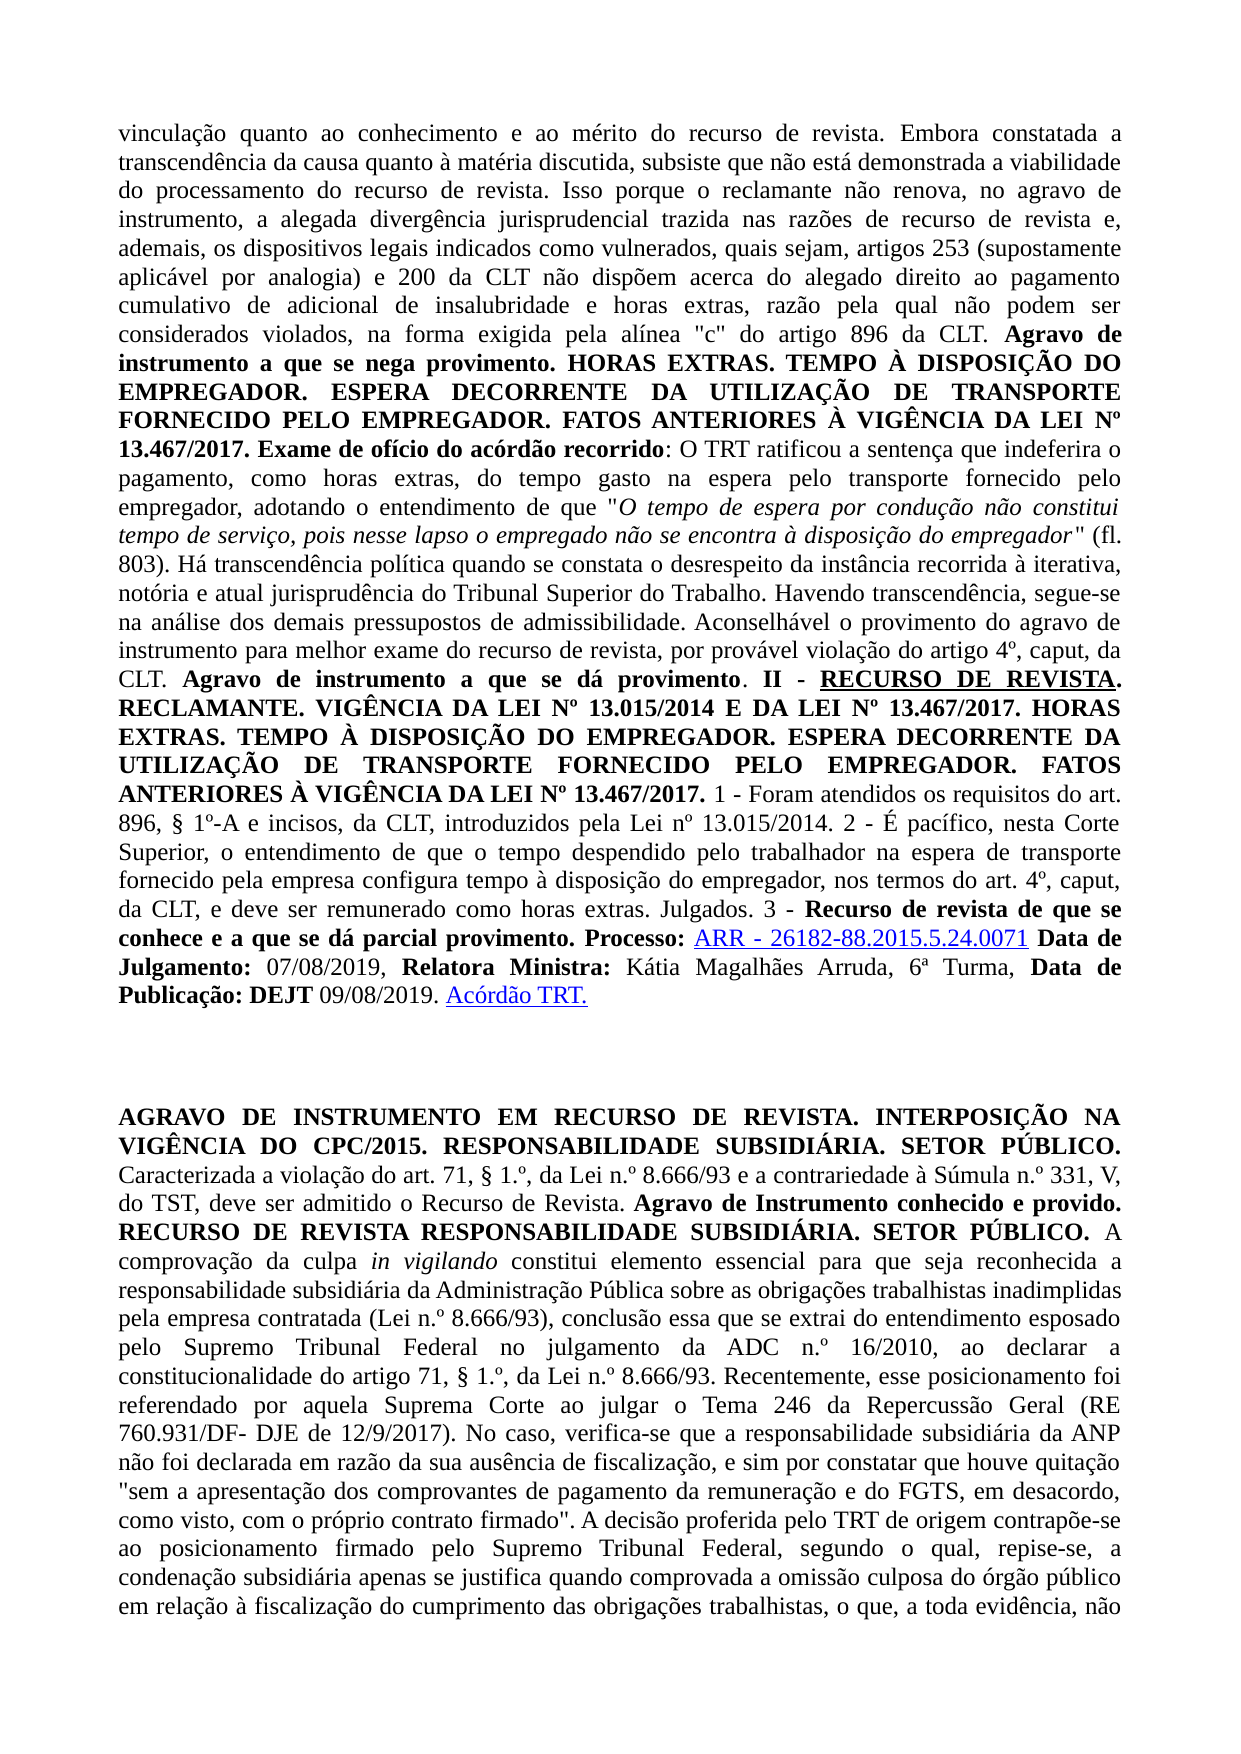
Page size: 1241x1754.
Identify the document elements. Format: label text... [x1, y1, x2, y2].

text AGRAVO DE INSTRUMENTO EM RECURSO DE REVISTA. INTERPOSIÇÃO NA VIGÊNCIA DO CPC/2015. RESPONSABILIDADE SUBSIDIÁRIA. SETOR PÚBLICO. Caracterizada a violação do art. 71, § 1.º, da Lei n.º 8.666/93 e a contrariedade à Súmula n.º 331, V, do TST, deve ser admitido o Recurso de Revista. Agravo de Instrumento conhecido e provido. RECURSO DE REVISTA RESPONSABILIDADE SUBSIDIÁRIA. SETOR PÚBLICO. A comprovação da culpa in vigilando constitui elemento essencial para que seja reconhecida a responsabilidade subsidiária da Administração Pública sobre as obrigações trabalhistas inadimplidas pela empresa contratada (Lei n.º 8.666/93), conclusão essa que se extrai do entendimento esposado pelo Supremo Tribunal Federal no julgamento da ADC n.º 16/2010, ao declarar a constitucionalidade do artigo 71, § 1.º, da Lei n.º 8.666/93. Recentemente, esse posicionamento foi referendado por aquela Suprema Corte ao julgar o Tema 246 da Repercussão Geral (RE 760.931/DF- DJE de 12/9/2017). No caso, verifica-se que a responsabilidade subsidiária da ANP não foi declarada em razão da sua ausência de fiscalização, e sim por constatar que houve quitação "sem a apresentação dos comprovantes de pagamento da remuneração e do FGTS, em desacordo, como visto, com o próprio contrato firmado". A decisão proferida pelo TRT de origem contrapõe-se ao posicionamento firmado pelo Supremo Tribunal Federal, segundo o qual, repise-se, a condenação subsidiária apenas se justifica quando comprovada a omissão culposa do órgão público em relação à fiscalização do cumprimento das obrigações trabalhistas, o que, a toda evidência, não [118, 1102, 1122, 1620]
text vinculação quanto ao conhecimento e ao mérito do recurso de revista. Embora constatada a transcendência da causa quanto à matéria discutida, subsiste que não está demonstrada a viabilidade do processamento do recurso de revista. Isso porque o reclamante não renova, no agravo de instrumento, a alegada divergência jurisprudencial trazida nas razões de recurso de revista e, ademais, os dispositivos legais indicados como vulnerados, quais sejam, artigos 253 (supostamente aplicável por analogia) e 200 da CLT não dispõem acerca do alegado direito ao pagamento cumulativo de adicional de insalubridade e horas extras, razão pela qual não podem ser considerados violados, na forma exigida pela alínea "c" do artigo 896 da CLT. Agravo de instrumento a que se nega provimento. HORAS EXTRAS. TEMPO À DISPOSIÇÃO DO EMPREGADOR. ESPERA DECORRENTE DA UTILIZAÇÃO DE TRANSPORTE FORNECIDO PELO EMPREGADOR. FATOS ANTERIORES À VIGÊNCIA DA LEI Nº 13.467/2017. Exame de ofício do acórdão recorrido: O TRT ratificou a sentença que indeferira o pagamento, como horas extras, do tempo gasto na espera pelo transporte fornecido pelo empregador, adotando o entendimento de que "O tempo de espera por condução não constitui tempo de serviço, pois nesse lapso o empregado não se encontra à disposição do empregador" (fl. 803). Há transcendência política quando se constata o desrespeito da instância recorrida à iterativa, notória e atual jurisprudência do Tribunal Superior do Trabalho. Havendo transcendência, segue-se na análise dos demais pressupostos de admissibilidade. Aconselhável o provimento do agravo de instrumento para melhor exame do recurso de revista, por provável violação do artigo 4º, caput, da CLT. Agravo de instrumento a que se dá provimento. II - RECURSO DE REVISTA. RECLAMANTE. VIGÊNCIA DA LEI Nº 13.015/2014 E DA LEI Nº 13.467/2017. HORAS EXTRAS. TEMPO À DISPOSIÇÃO DO EMPREGADOR. ESPERA DECORRENTE DA UTILIZAÇÃO DE TRANSPORTE FORNECIDO PELO EMPREGADOR. FATOS ANTERIORES À VIGÊNCIA DA LEI Nº 13.467/2017. 1 - Foram atendidos os requisitos do art. 896, § 1º-A e incisos, da CLT, introduzidos pela Lei nº 13.015/2014. 2 - É pacífico, nesta Corte Superior, o entendimento de que o tempo despendido pelo trabalhador na espera de transporte fornecido pela empresa configura tempo à disposição do empregador, nos termos do art. 4º, caput, da CLT, e deve ser remunerado como horas extras. Julgados. 3 - Recurso de revista de que se conhece e a que se dá parcial provimento. Processo: ARR - 26182-88.2015.5.24.0071 Data de Julgamento: 07/08/2019, Relatora Ministra: Kátia Magalhães Arruda, 6ª Turma, Data de Publicação: DEJT 09/08/2019. Acórdão TRT. [118, 118, 1122, 1009]
